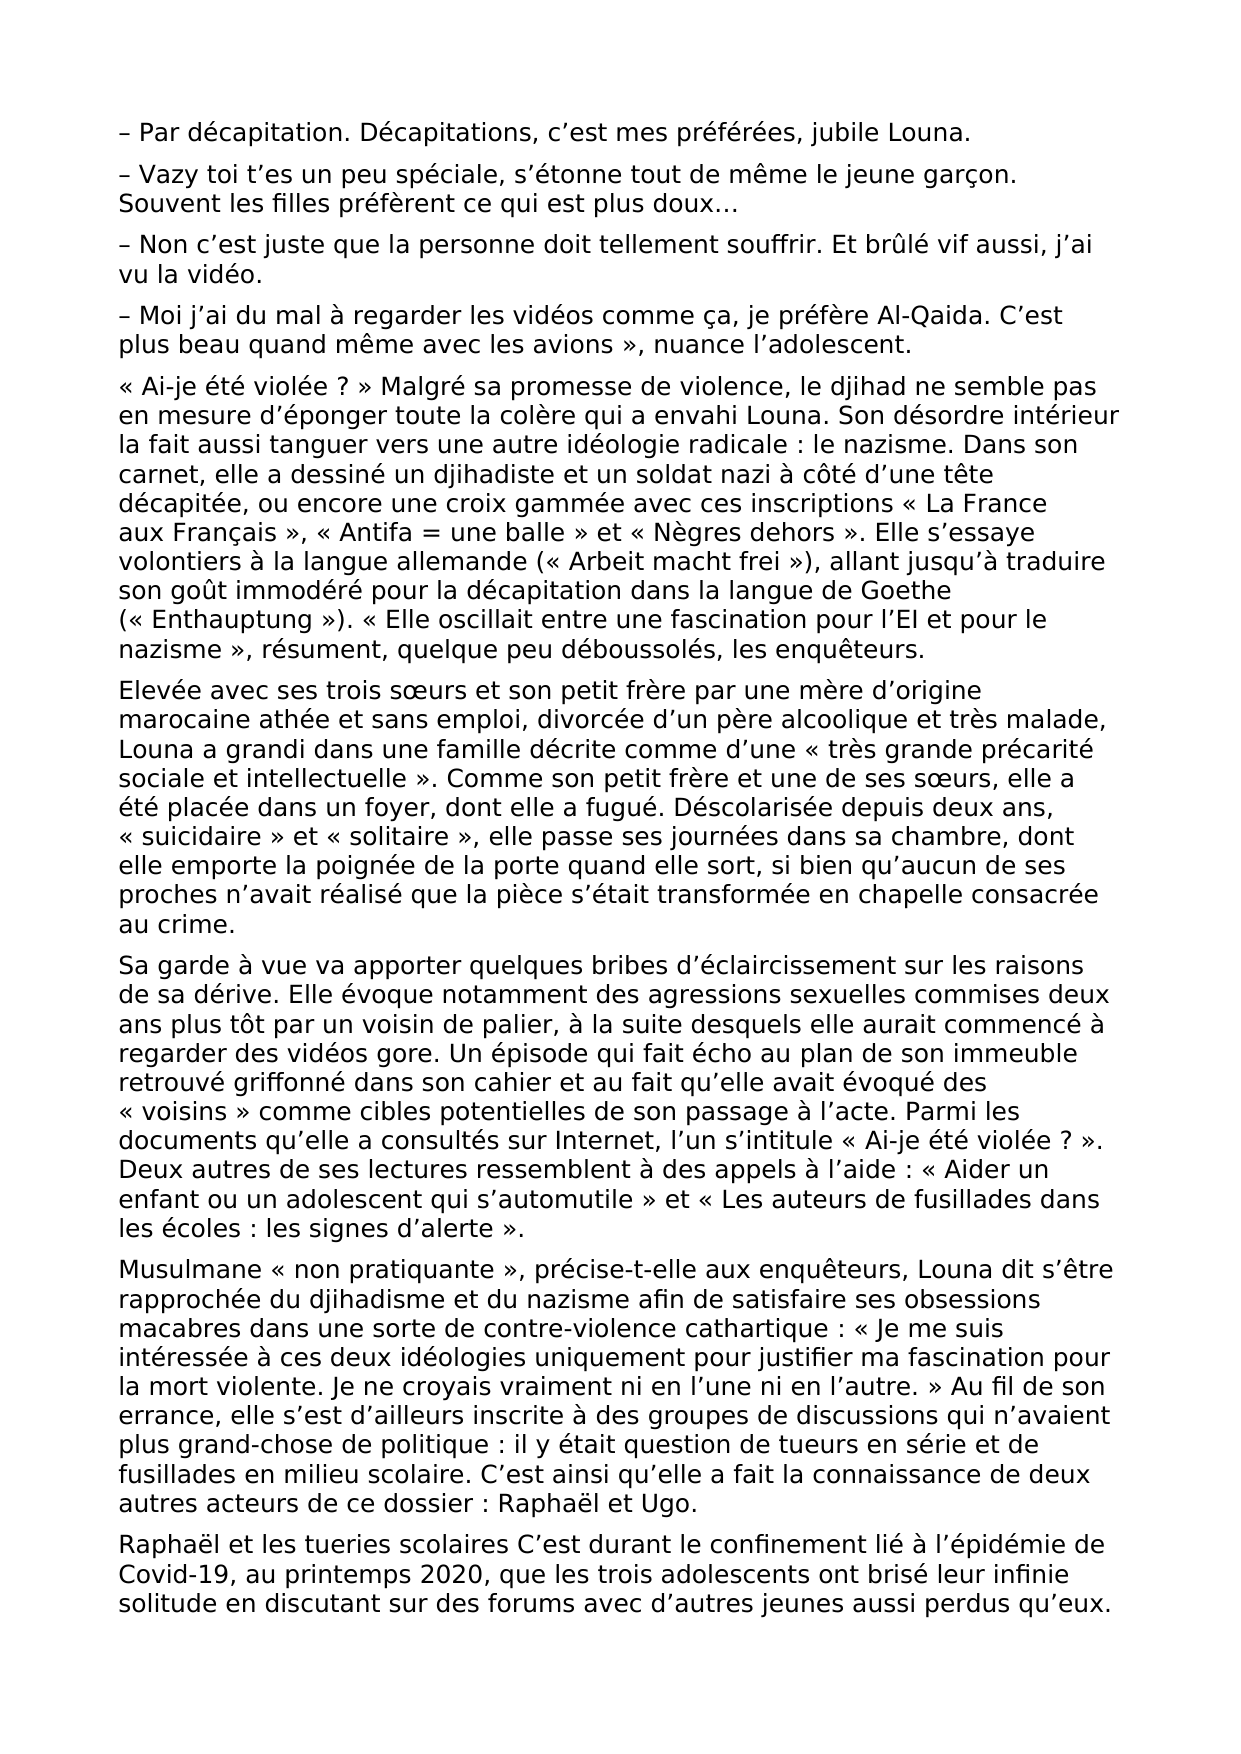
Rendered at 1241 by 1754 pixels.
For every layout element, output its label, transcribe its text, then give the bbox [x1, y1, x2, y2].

text Raphaël et les tueries scolaires C’est durant le confinement lié à l’épidémie de Covid-19, au printemps 2020, que les trois adolescents ont brisé leur infinie solitude en discutant sur des forums avec d’autres jeunes aussi perdus qu’eux. [118, 1531, 1122, 1618]
text Elevée avec ses trois sœurs et son petit frère par une mère d’origine marocaine athée et sans emploi, divorcée d’un père alcoolique et très malade, Louna a grandi dans une famille décrite comme d’une « très grande précarité sociale et intellectuelle ». Comme son petit frère et une de ses sœurs, elle a été placée dans un foyer, dont elle a fugué. Déscolarisée depuis deux ans, « suicidaire » et « solitaire », elle passe ses journées dans sa chambre, dont elle emporte la poignée de la porte quand elle sort, si bien qu’aucun de ses proches n’avait réalisé que la pièce s’était transformée en chapelle consacrée au crime. [118, 676, 1122, 939]
text – Non c’est juste que la personne doit tellement souffrir. Et brûlé vif aussi, j’ai vu la vidéo. [118, 231, 1122, 289]
text – Par décapitation. Décapitations, c’est mes préférées, jubile Louna. [118, 118, 1122, 147]
text Musulmane « non pratiquante », précise-t-elle aux enquêteurs, Louna dit s’être rapprochée du djihadisme et du nazisme afin de satisfaire ses obsessions macabres dans une sorte de contre-violence cathartique : « Je me suis intéressée à ces deux idéologies uniquement pour justifier ma fascination pour la mort violente. Je ne croyais vraiment ni en l’une ni en l’autre. » Au fil de son errance, elle s’est d’ailleurs inscrite à des groupes de discussions qui n’avaient plus grand-chose de politique : il y était question de tueurs en série et de fusillades en milieu scolaire. C’est ainsi qu’elle a fait la connaissance de deux autres acteurs de ce dossier : Raphaël et Ugo. [118, 1256, 1122, 1518]
text – Vazy toi t’es un peu spéciale, s’étonne tout de même le jeune garçon. Souvent les filles préfèrent ce qui est plus doux… [118, 160, 1122, 218]
text Sa garde à vue va apporter quelques bribes d’éclaircissement sur les raisons de sa dérive. Elle évoque notamment des agressions sexuelles commises deux ans plus tôt par un voisin de palier, à la suite desquels elle aurait commencé à regarder des vidéos gore. Un épisode qui fait écho au plan de son immeuble retrouvé griffonné dans son cahier et au fait qu’elle avait évoqué des « voisins » comme cibles potentielles de son passage à l’acte. Parmi les documents qu’elle a consultés sur Internet, l’un s’intitule « Ai-je été violée ? ». Deux autres de ses lectures ressemblent à des appels à l’aide : « Aider un enfant ou un adolescent qui s’automutile » et « Les auteurs de fusillades dans les écoles : les signes d’alerte ». [118, 951, 1122, 1243]
text « Ai-je été violée ? » Malgré sa promesse de violence, le djihad ne semble pas en mesure d’éponger toute la colère qui a envahi Louna. Son désordre intérieur la fait aussi tanguer vers une autre idéologie radicale : le nazisme. Dans son carnet, elle a dessiné un djihadiste et un soldat nazi à côté d’une tête décapitée, ou encore une croix gammée avec ces inscriptions « La France aux Français », « Antifa = une balle » et « Nègres dehors ». Elle s’essaye volontiers à la langue allemande (« Arbeit macht frei »), allant jusqu’à traduire son goût immodéré pour la décapitation dans la langue de Goethe (« Enthauptung »). « Elle oscillait entre une fascination pour l’EI et pour le nazisme », résument, quelque peu déboussolés, les enquêteurs. [118, 372, 1122, 664]
text – Moi j’ai du mal à regarder les vidéos comme ça, je préfère Al-Qaida. C’est plus beau quand même avec les avions », nuance l’adolescent. [118, 301, 1122, 360]
